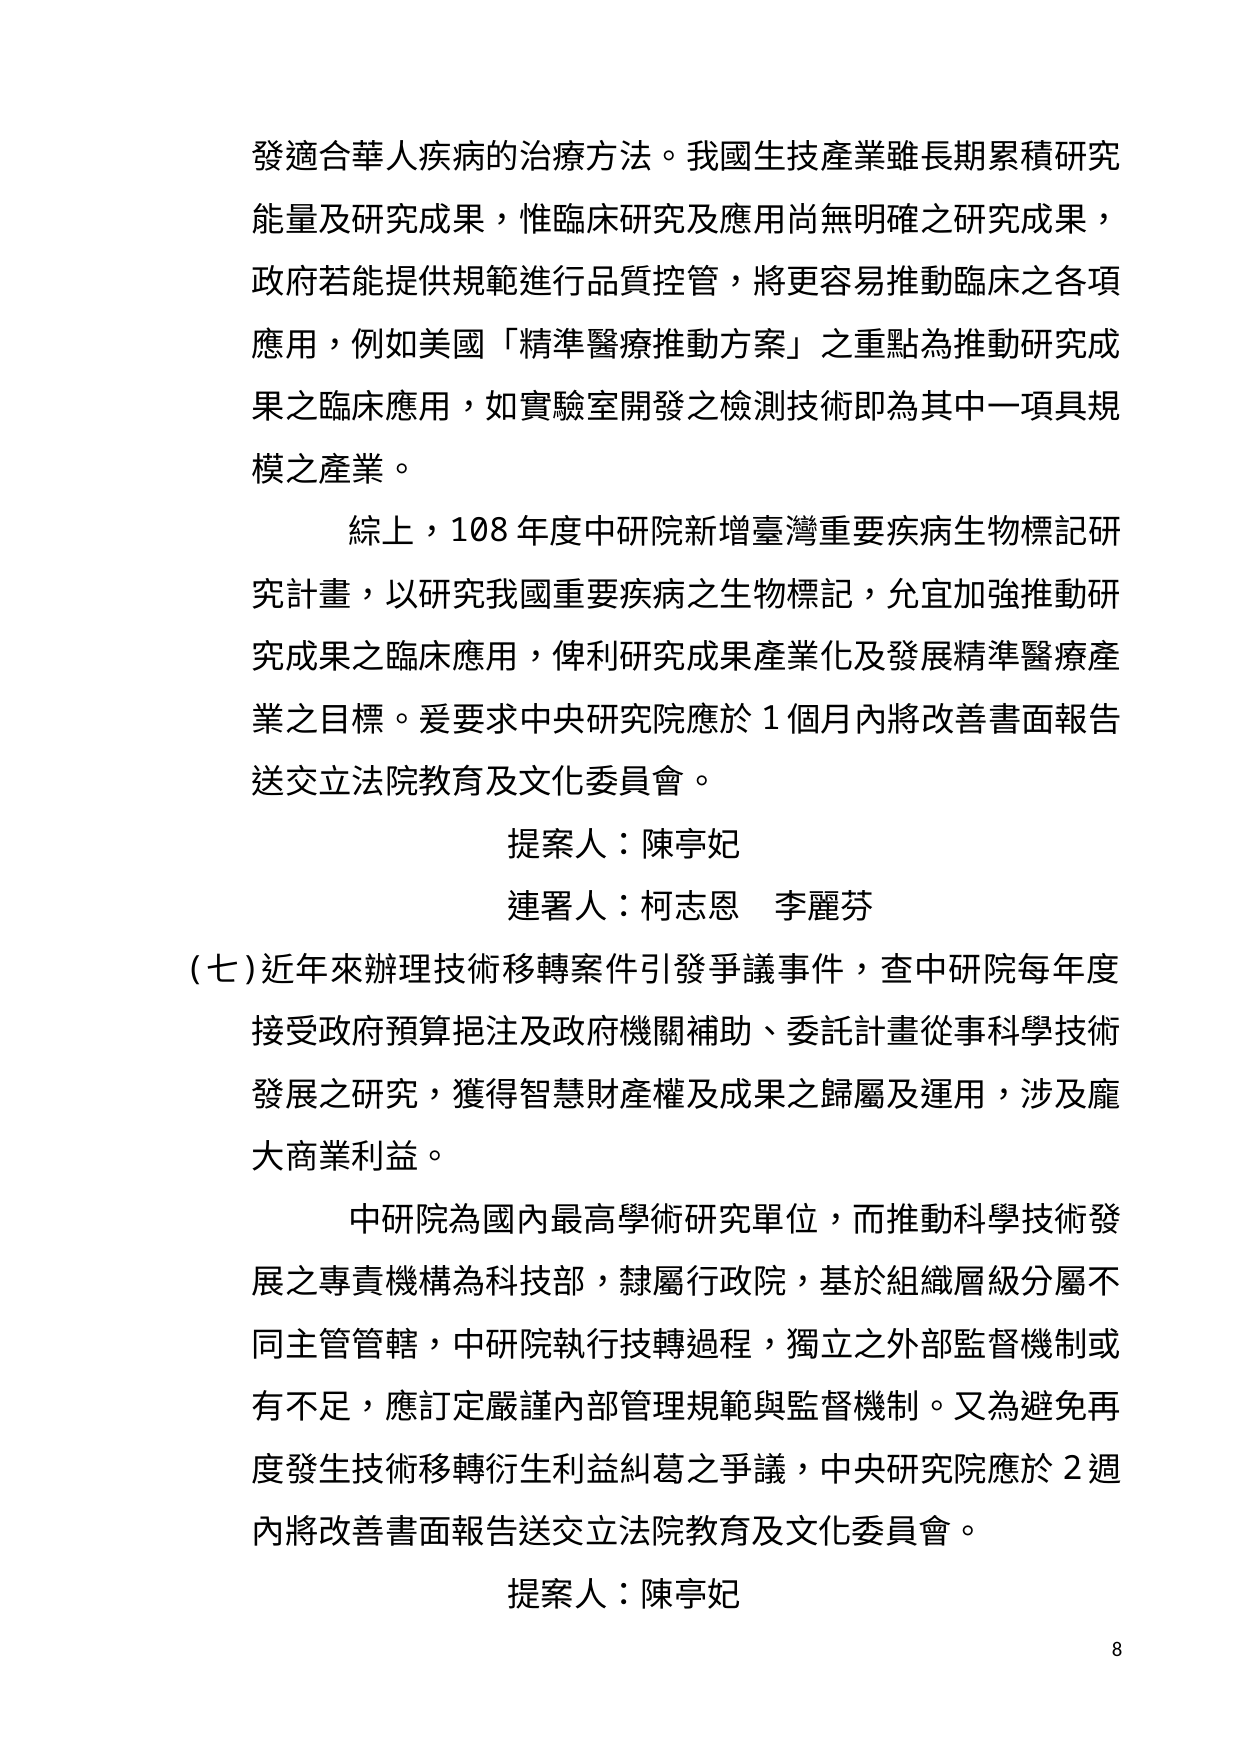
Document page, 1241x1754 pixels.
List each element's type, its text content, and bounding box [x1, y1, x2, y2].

text 中研院為國內最高學術研究單位，而推動科學技術發展之專責機構為科技部，隸屬行政院，基於組織層級分屬不同主管管轄，中研院執行技轉過程，獨立之外部監督機制或有不足，應訂定嚴謹內部管理規範與監督機制。又為避免再度發生技術移轉衍生利益糾葛之爭議，中央研究院應於2週內將改善書面報告送交立法院教育及文化委員會。 [185, 1175, 1122, 1550]
text 連署人：柯志恩 李麗芬 [147, 862, 1122, 925]
text 提案人：陳亭妃 [147, 1550, 1122, 1612]
text 綜上，108年度中研院新增臺灣重要疾病生物標記研究計畫，以研究我國重要疾病之生物標記，允宜加強推動研究成果之臨床應用，俾利研究成果產業化及發展精準醫療產業之目標。爰要求中央研究院應於1個月內將改善書面報告送交立法院教育及文化委員會。 [185, 487, 1122, 800]
text (七)近年來辦理技術移轉案件引發爭議事件，查中研院每年度接受政府預算挹注及政府機關補助、委託計畫從事科學技術發展之研究，獲得智慧財產權及成果之歸屬及運用，涉及龐大商業利益。 [185, 925, 1122, 1175]
text 發適合華人疾病的治療方法。我國生技產業雖長期累積研究能量及研究成果，惟臨床研究及應用尚無明確之研究成果，政府若能提供規範進行品質控管，將更容易推動臨床之各項應用，例如美國「精準醫療推動方案」之重點為推動研究成果之臨床應用，如實驗室開發之檢測技術即為其中一項具規模之產業。 [185, 112, 1122, 487]
text 提案人：陳亭妃 [147, 800, 1122, 862]
